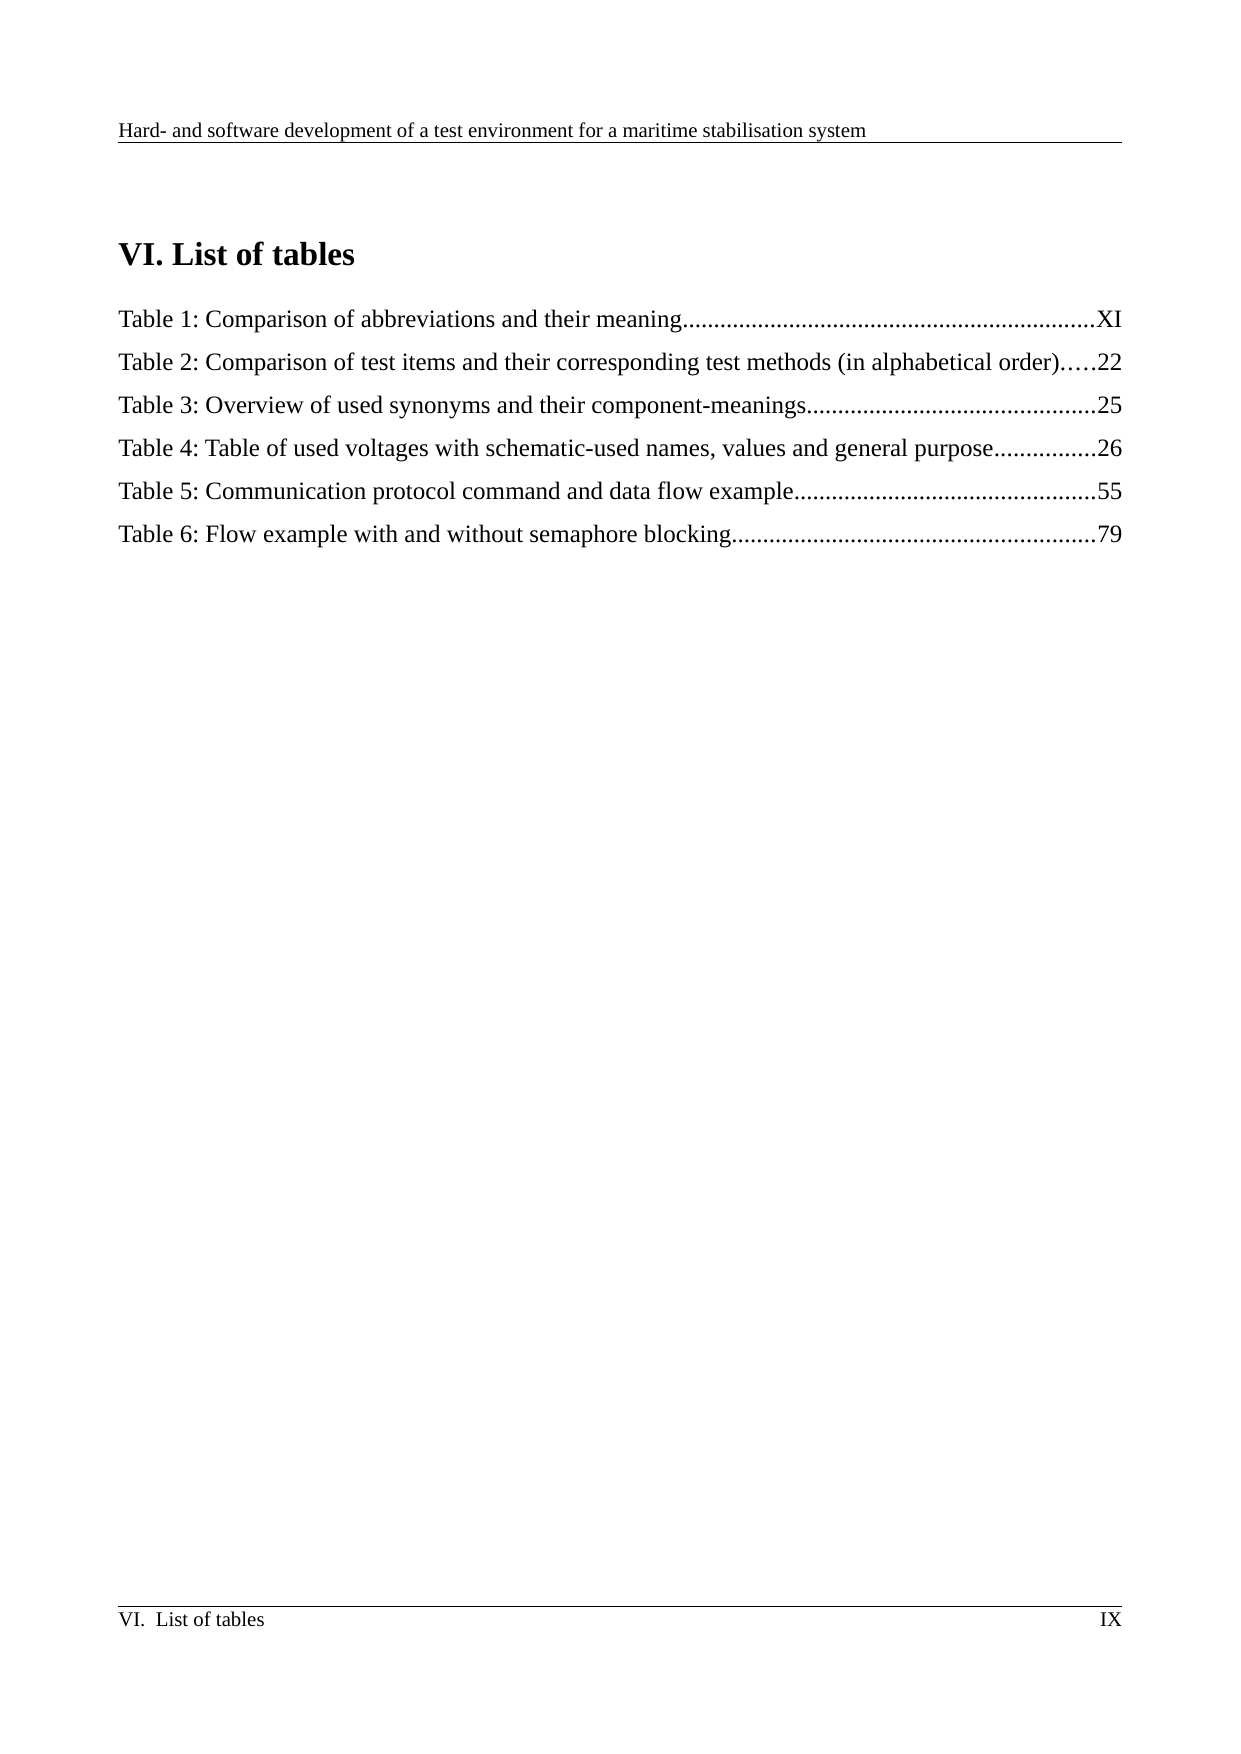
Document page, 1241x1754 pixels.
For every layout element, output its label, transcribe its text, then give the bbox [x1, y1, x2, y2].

text Table 5: Communication protocol command and data flow example 55 [118, 476, 1122, 505]
text Table 6: Flow example with and without semaphore blocking 79 [118, 519, 1122, 548]
subtitle List of tables [118, 234, 1122, 272]
text Table 3: Overview of used synonyms and their component-meanings 25 [118, 390, 1122, 419]
text Table 4: Table of used voltages with schematic-used names, values and general purpose 26 [118, 433, 1122, 462]
text Table 1: Comparison of abbreviations and their meaning XI [118, 304, 1122, 332]
text Table 2: Comparison of test items and their corresponding test methods (in alphabetical order) 22 [118, 347, 1122, 376]
